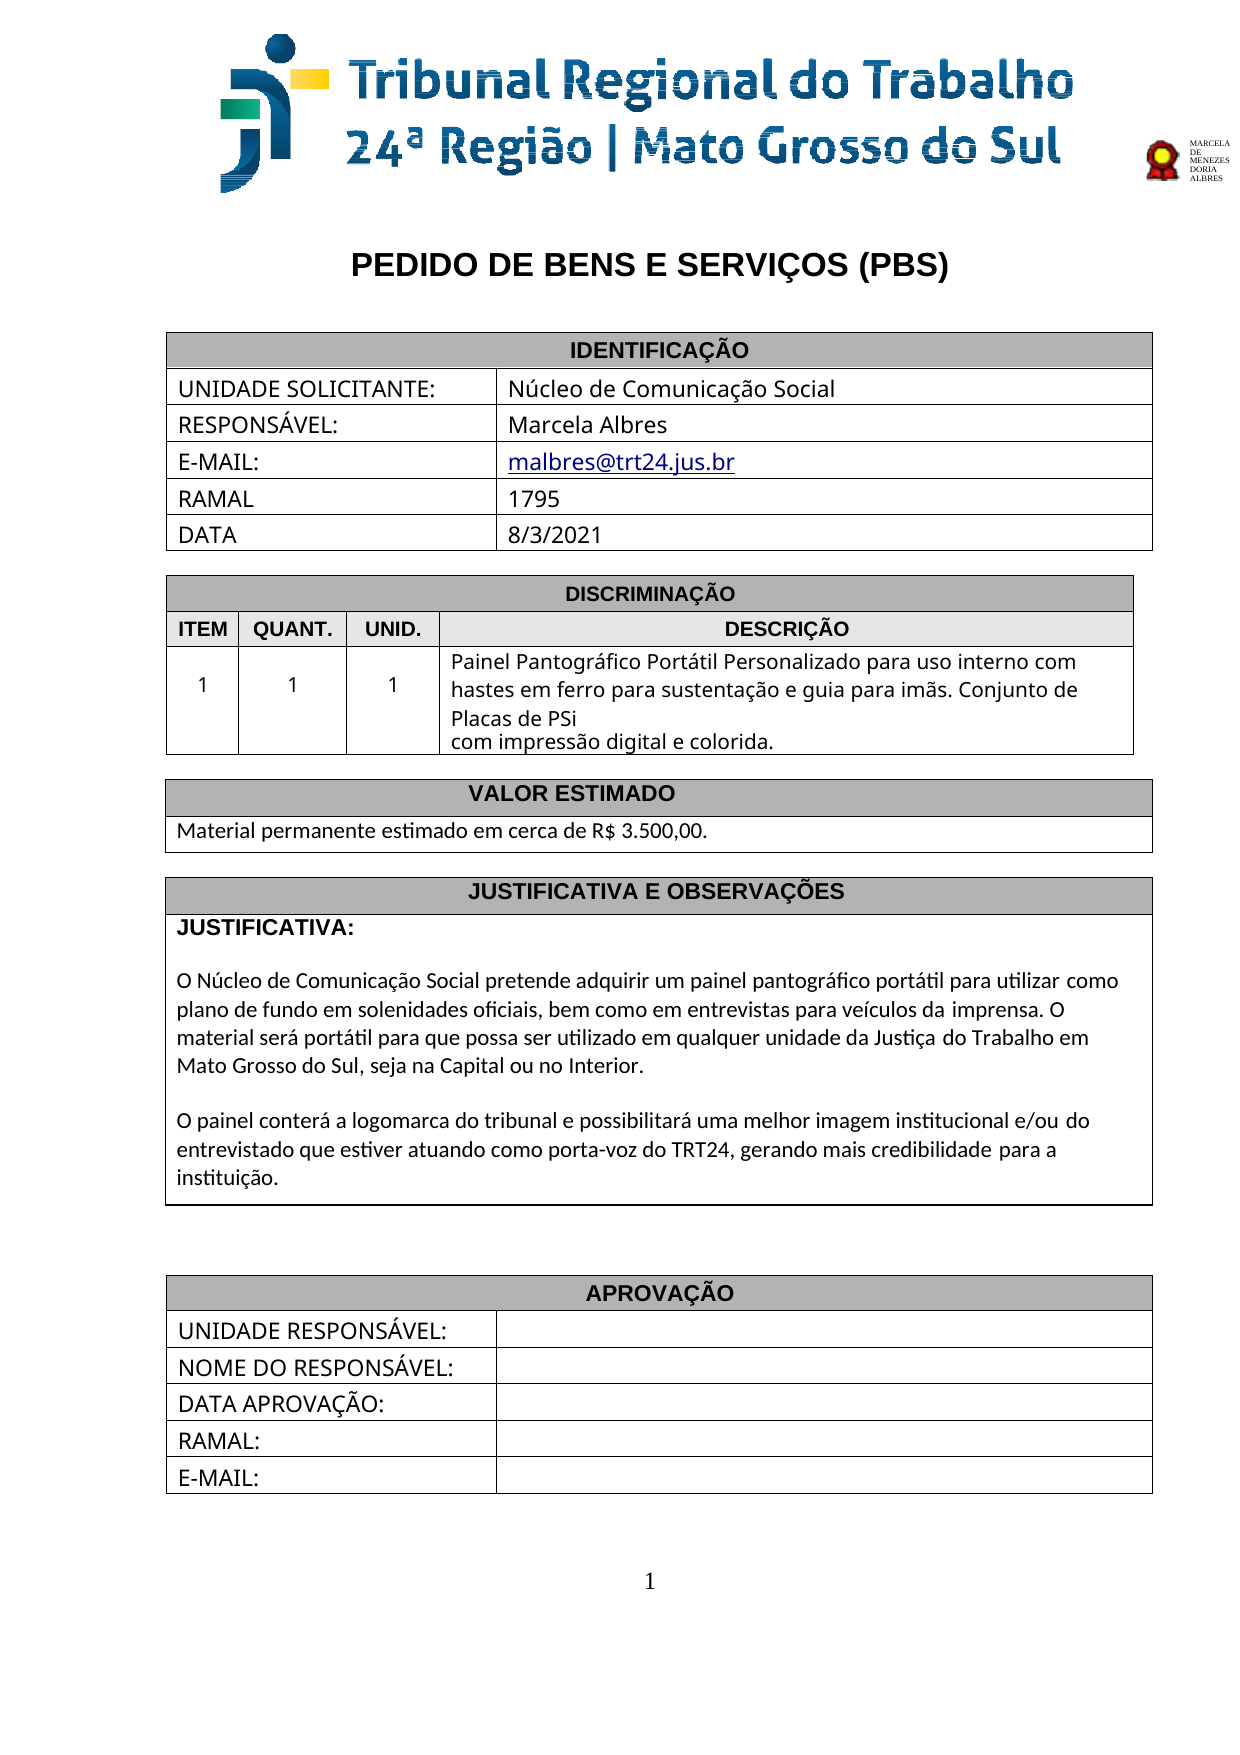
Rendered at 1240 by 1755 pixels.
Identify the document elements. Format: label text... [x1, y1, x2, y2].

table_cell DATA APROVAÇÃO: [167, 1384, 496, 1419]
table_cell RAMAL: [167, 1421, 496, 1456]
table_cell E-MAIL: [167, 1457, 496, 1493]
table_cell E-MAIL: [167, 442, 496, 477]
text MARCELA DE MENEZES DORIA ALBRES [1189, 140, 1232, 183]
table_cell Núcleo de Comunicação Social [497, 369, 1152, 404]
table_header APROVAÇÃO [167, 1276, 1152, 1310]
table_cell [497, 1311, 1152, 1347]
table_cell UNIDADE SOLICITANTE: [167, 369, 496, 404]
table_cell DESCRIÇÃO [440, 612, 1133, 646]
table_cell Painel Pantográfico Portátil Personalizado para uso interno com hastes em ferro para sustentação e guia para imãs. Conjunto de Placas de PSi com impressão digital e colorida. [440, 647, 1133, 754]
table_cell UNIDADE RESPONSÁVEL: [167, 1311, 496, 1347]
table_cell malbres@trt24.jus.br [497, 442, 1152, 477]
table_cell [497, 1457, 1152, 1493]
table_cell 1 [239, 647, 346, 754]
table_cell [497, 1348, 1152, 1383]
table_cell DATA [167, 515, 496, 550]
table_header IDENTIFICAÇÃO [167, 333, 1152, 367]
table_cell [497, 1421, 1152, 1456]
table_cell 1 [347, 647, 439, 754]
table_cell 8/3/2021 [497, 515, 1152, 550]
table_cell ITEM [167, 612, 238, 646]
table_cell RAMAL [167, 479, 496, 514]
table_cell 1 [167, 647, 238, 754]
table_cell UNID. [347, 612, 439, 646]
table_cell RESPONSÁVEL: [167, 405, 496, 441]
table_cell 1795 [497, 479, 1152, 514]
table_cell NOME DO RESPONSÁVEL: [167, 1348, 496, 1383]
table_cell QUANT. [239, 612, 346, 646]
table_cell Marcela Albres [497, 405, 1152, 441]
subtitle PEDIDO DE BENS E SERVIÇOS (PBS) [75, 245, 1224, 283]
subtitle 1 [75, 1566, 1224, 1594]
table_cell [497, 1384, 1152, 1419]
table_header DISCRIMINAÇÃO [167, 576, 1133, 611]
